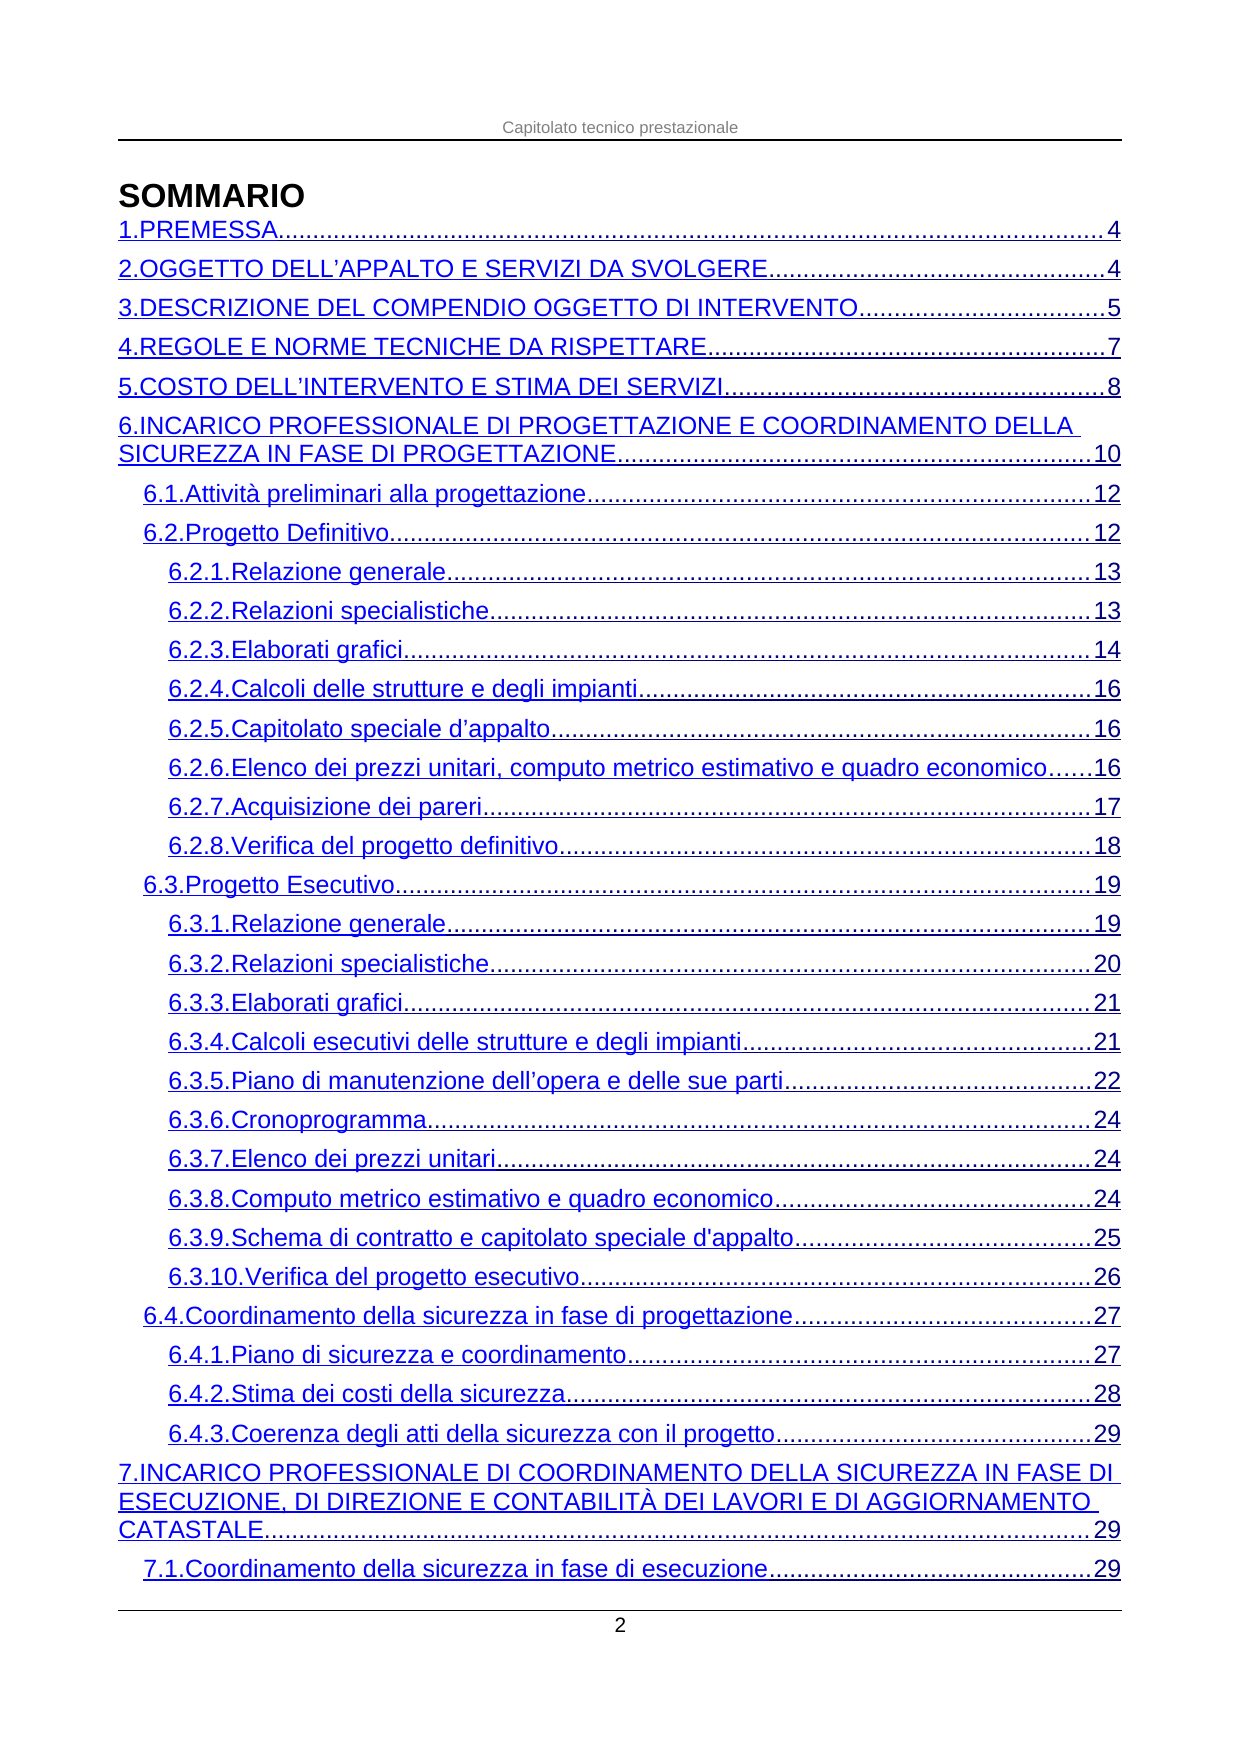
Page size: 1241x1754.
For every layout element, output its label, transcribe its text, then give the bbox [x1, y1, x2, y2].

text 6.3.10. Verifica del progetto esecutivo 26 [168, 1262, 1122, 1291]
text 7.1. Coordinamento della sicurezza in fase di esecuzione 29 [143, 1554, 1122, 1583]
text 6.3.6. Cronoprogramma 24 [168, 1105, 1122, 1134]
text 6.3.3. Elaborati grafici 21 [168, 988, 1122, 1016]
text 6.3.8. Computo metrico estimativo e quadro economico 24 [168, 1183, 1122, 1212]
text 6.2.6. Elenco dei prezzi unitari, computo metrico estimativo e quadro economico 16 [168, 753, 1122, 781]
text 6.2.2. Relazioni specialistiche 13 [168, 596, 1122, 625]
text 7. INCARICO PROFESSIONALE DI COORDINAMENTO DELLA SICUREZZA IN FASE DI ESECUZIONE, DI DIREZIONE E CONTABILITÀ DEI LAVORI E DI AGGIORNAMENTO CATASTALE 29 [118, 1458, 1122, 1544]
text 2. OGGETTO DELL’APPALTO E SERVIZI DA SVOLGERE 4 [118, 254, 1122, 283]
text 6.3.2. Relazioni specialistiche 20 [168, 948, 1122, 977]
text 5. COSTO DELL’INTERVENTO E STIMA DEI SERVIZI 8 [118, 371, 1122, 400]
text 6.4.3. Coerenza degli atti della sicurezza con il progetto 29 [168, 1418, 1122, 1447]
text 6.3.1. Relazione generale 19 [168, 909, 1122, 938]
text 6.2.8. Verifica del progetto definitivo 18 [168, 831, 1122, 860]
text 6.4.2. Stima dei costi della sicurezza 28 [168, 1379, 1122, 1408]
text 6.2.5. Capitolato speciale d’appalto 16 [168, 713, 1122, 742]
text 6.2. Progetto Definitivo 12 [143, 518, 1122, 546]
text 6.1. Attività preliminari alla progettazione 12 [143, 478, 1122, 507]
text 6.2.7. Acquisizione dei pareri 17 [168, 792, 1122, 821]
text 6.3. Progetto Esecutivo 19 [143, 870, 1122, 899]
text 6.2.3. Elaborati grafici 14 [168, 635, 1122, 664]
text 6.4.1. Piano di sicurezza e coordinamento 27 [168, 1340, 1122, 1369]
text 4. REGOLE E NORME TECNICHE DA RISPETTARE 7 [118, 332, 1122, 361]
text 6.3.7. Elenco dei prezzi unitari 24 [168, 1144, 1122, 1173]
text 6.4. Coordinamento della sicurezza in fase di progettazione 27 [143, 1301, 1122, 1330]
text 3. DESCRIZIONE DEL COMPENDIO OGGETTO DI INTERVENTO 5 [118, 293, 1122, 322]
text 6.3.5. Piano di manutenzione dell’opera e delle sue parti 22 [168, 1066, 1122, 1095]
text SOMMARIO [118, 176, 1122, 215]
text 6.2.4. Calcoli delle strutture e degli impianti 16 [168, 674, 1122, 703]
text 6.2.1. Relazione generale 13 [168, 557, 1122, 586]
text 6. INCARICO PROFESSIONALE DI PROGETTAZIONE E COORDINAMENTO DELLA SICUREZZA IN FASE DI PROGETTAZIONE 10 [118, 411, 1122, 468]
text 6.3.9. Schema di contratto e capitolato speciale d'appalto 25 [168, 1223, 1122, 1251]
text 6.3.4. Calcoli esecutivi delle strutture e degli impianti 21 [168, 1027, 1122, 1056]
text 1. PREMESSA 4 [118, 215, 1122, 243]
